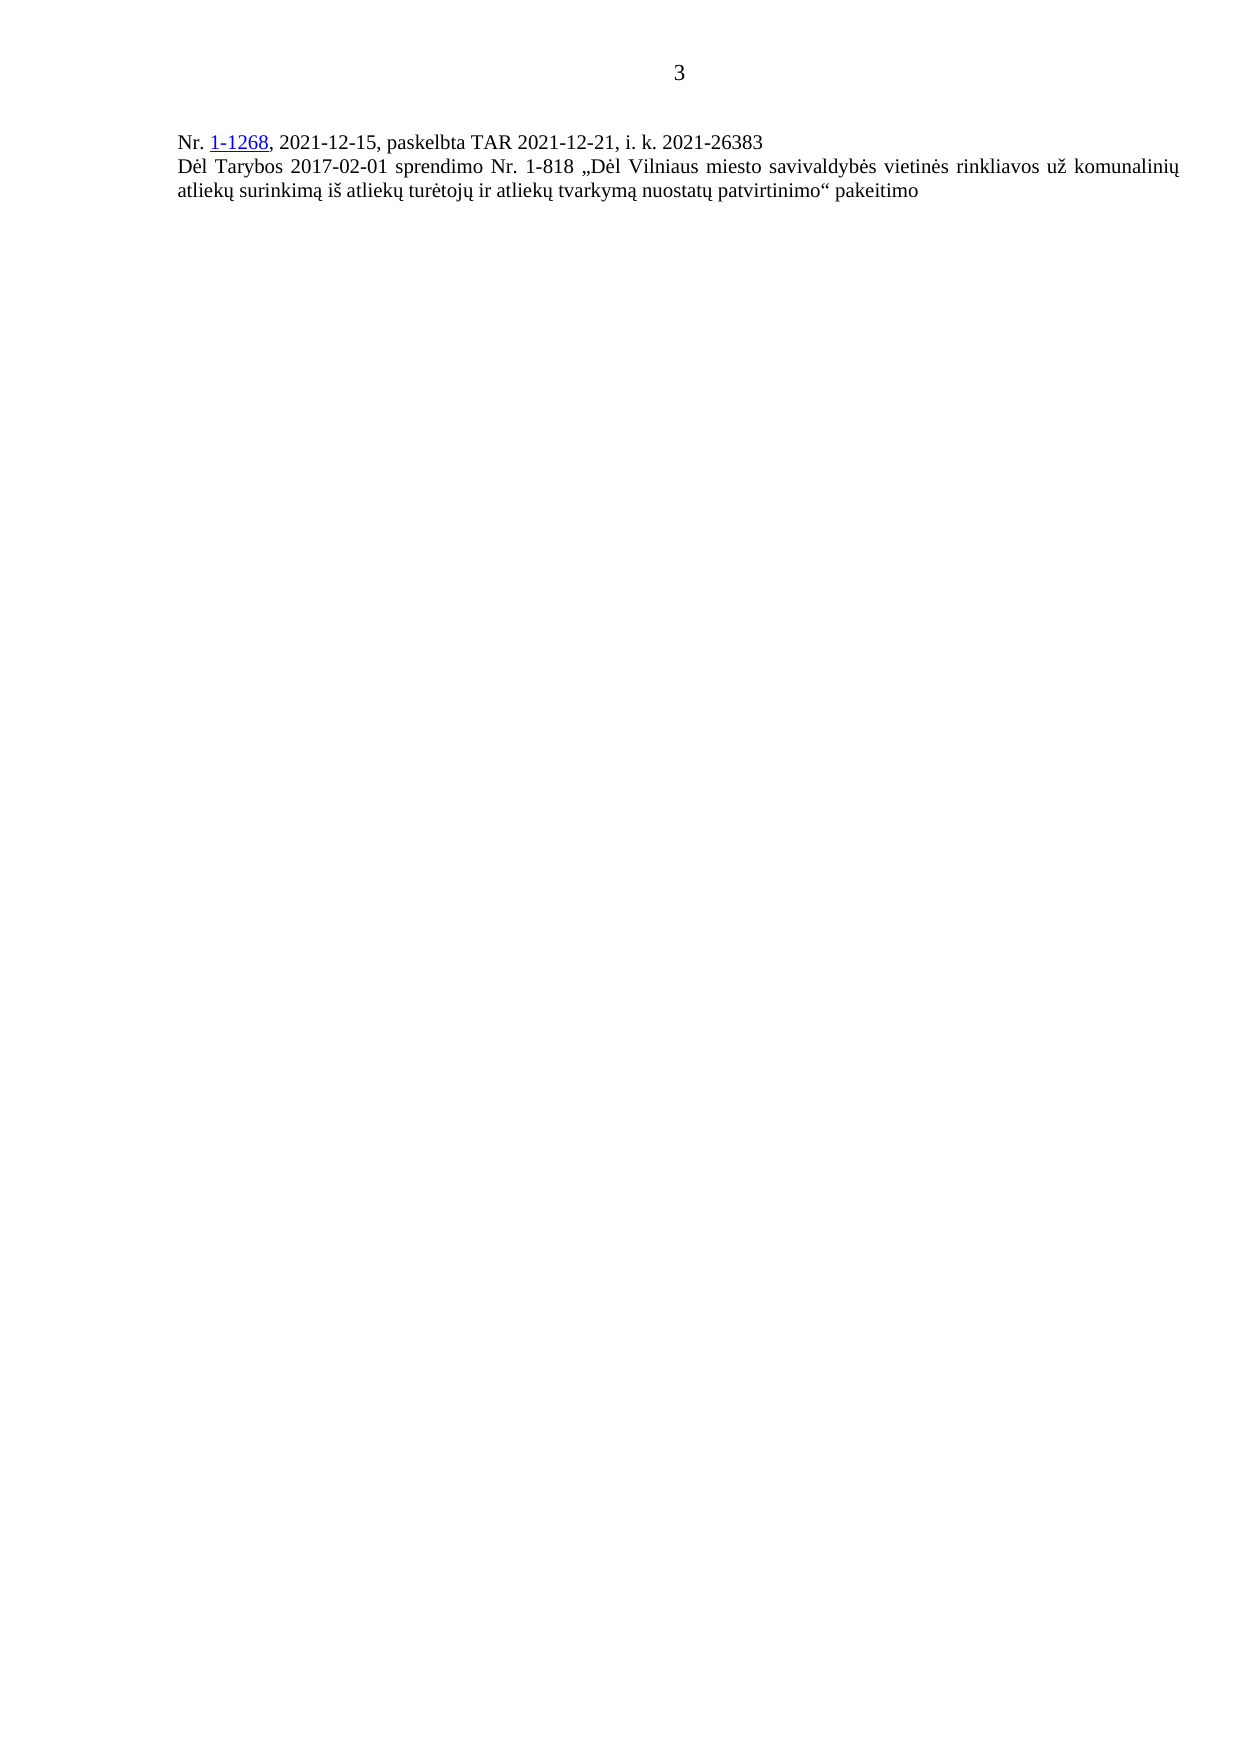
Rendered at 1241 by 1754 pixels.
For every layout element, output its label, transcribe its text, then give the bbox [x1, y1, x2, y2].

text Dėl Tarybos 2017-02-01 sprendimo Nr. 1-818 „Dėl Vilniaus miesto savivaldybės vietinės rinkliavos už komunalinių atliekų surinkimą iš atliekų turėtojų ir atliekų tvarkymą nuostatų patvirtinimo“ pakeitimo [177, 154, 1181, 202]
text Nr. 1-1268, 2021-12-15, paskelbta TAR 2021-12-21, i. k. 2021-26383 [177, 130, 1181, 154]
